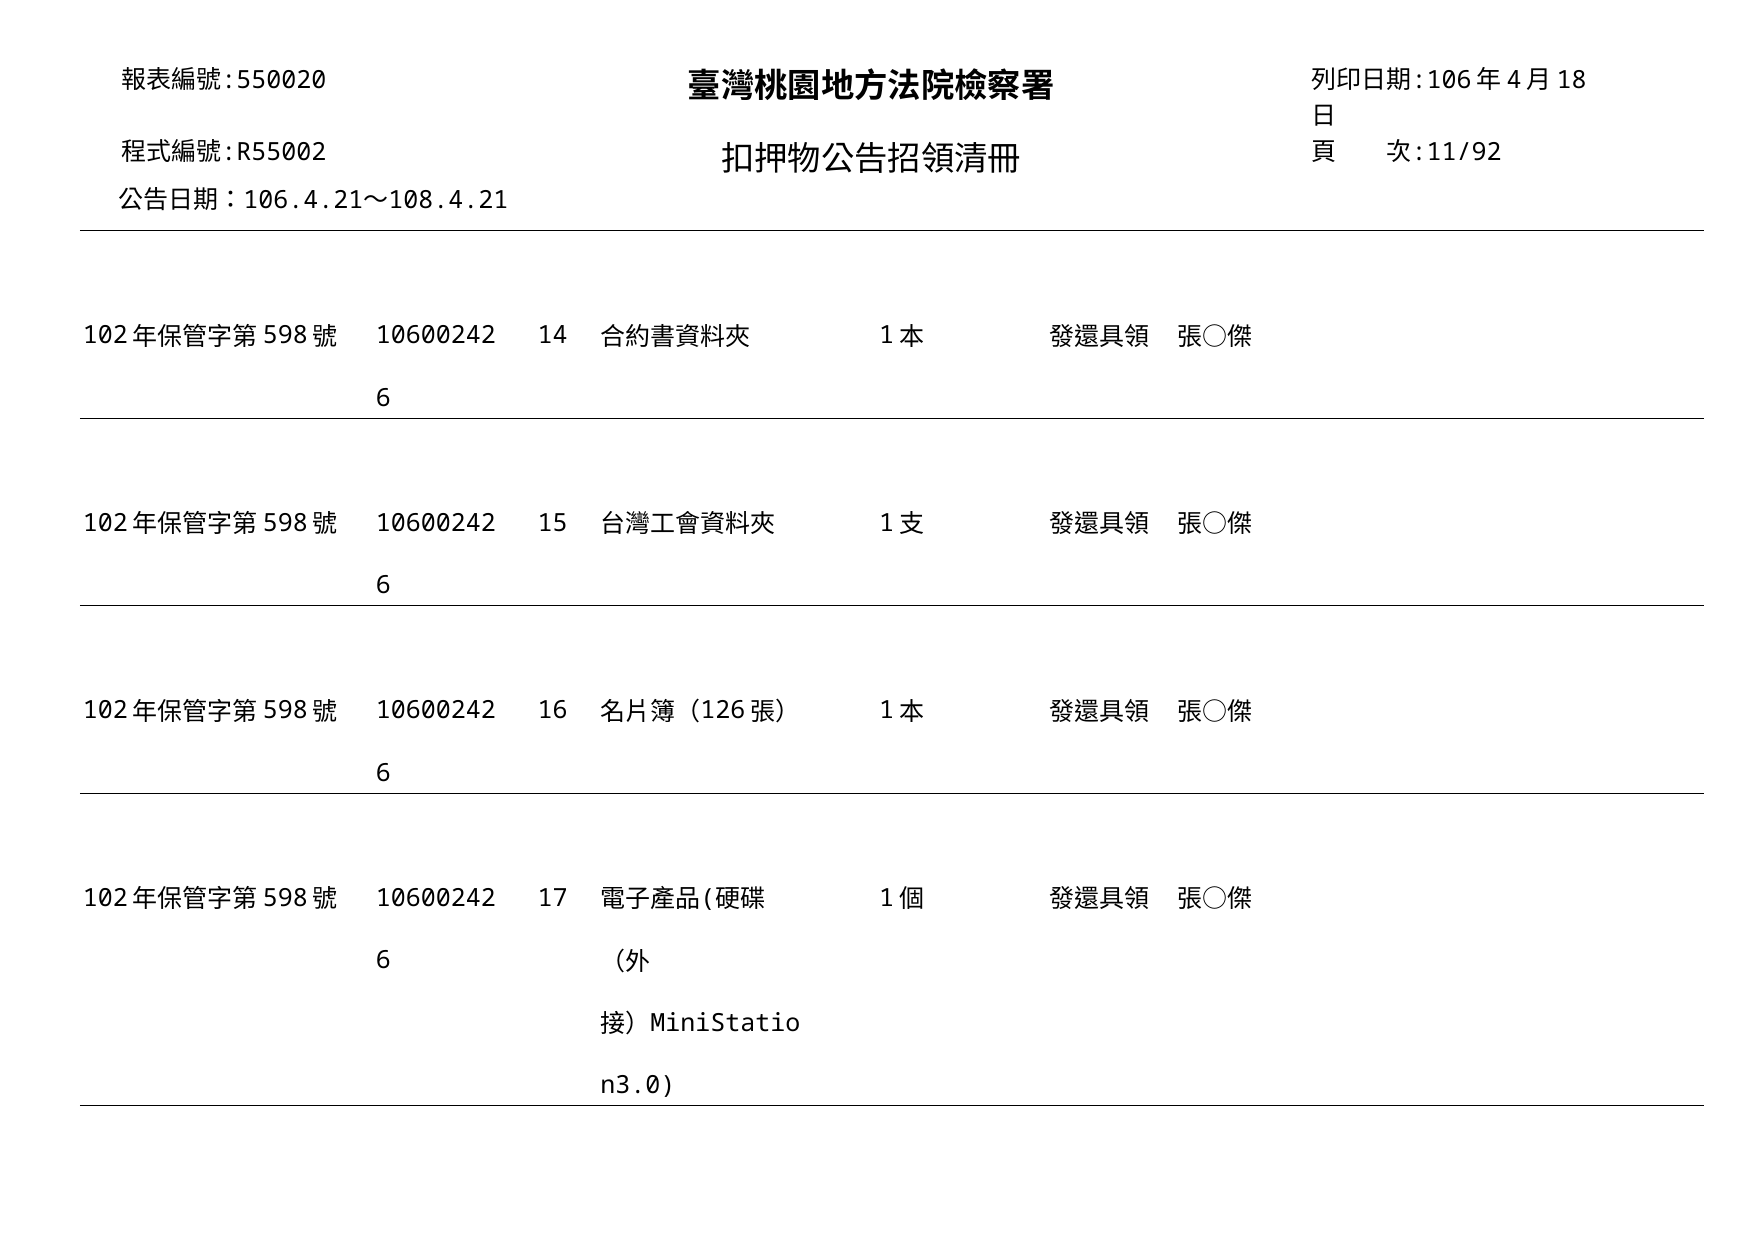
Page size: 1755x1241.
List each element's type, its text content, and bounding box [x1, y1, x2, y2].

table_cell 1本 [808, 231, 927, 417]
table_cell [927, 231, 1046, 417]
table_cell 張○傑 [1175, 231, 1317, 417]
table_cell 102年保管字第598號 [80, 419, 373, 605]
table_cell 1支 [808, 419, 927, 605]
table_cell 發還具領 [1046, 794, 1175, 1105]
table_cell [927, 606, 1046, 792]
table_cell 張○傑 [1175, 794, 1317, 1105]
table_cell [927, 794, 1046, 1105]
table_cell 台灣工會資料夾 [597, 419, 807, 605]
table_cell 名片簿（126張） [597, 606, 807, 792]
table_cell 106002426 [373, 419, 507, 605]
table_cell 15 [507, 419, 597, 605]
table_cell 106002426 [373, 606, 507, 792]
table_cell 106002426 [373, 794, 507, 1105]
table_cell 合約書資料夾 [597, 231, 807, 417]
table_cell [1575, 794, 1704, 1105]
table_cell [927, 419, 1046, 605]
table_cell 102年保管字第598號 [80, 794, 373, 1105]
table_cell [1575, 231, 1704, 417]
table_cell 電子產品(硬碟（外接）MiniStation3.0) [597, 794, 807, 1105]
table_cell 發還具領 [1046, 606, 1175, 792]
table_cell [1575, 606, 1704, 792]
table_cell 16 [507, 606, 597, 792]
table_cell 17 [507, 794, 597, 1105]
table_cell 106002426 [373, 231, 507, 417]
table_cell 發還具領 [1046, 419, 1175, 605]
table_cell [1317, 419, 1575, 605]
table_cell 14 [507, 231, 597, 417]
table_cell 1本 [808, 606, 927, 792]
table_cell [1317, 231, 1575, 417]
table_cell 102年保管字第598號 [80, 231, 373, 417]
table_cell 102年保管字第598號 [80, 606, 373, 792]
table_cell 張○傑 [1175, 606, 1317, 792]
table_cell 1個 [808, 794, 927, 1105]
table_cell [1317, 794, 1575, 1105]
table_cell [1575, 419, 1704, 605]
table_cell 張○傑 [1175, 419, 1317, 605]
table_cell [1317, 606, 1575, 792]
table_cell 發還具領 [1046, 231, 1175, 417]
